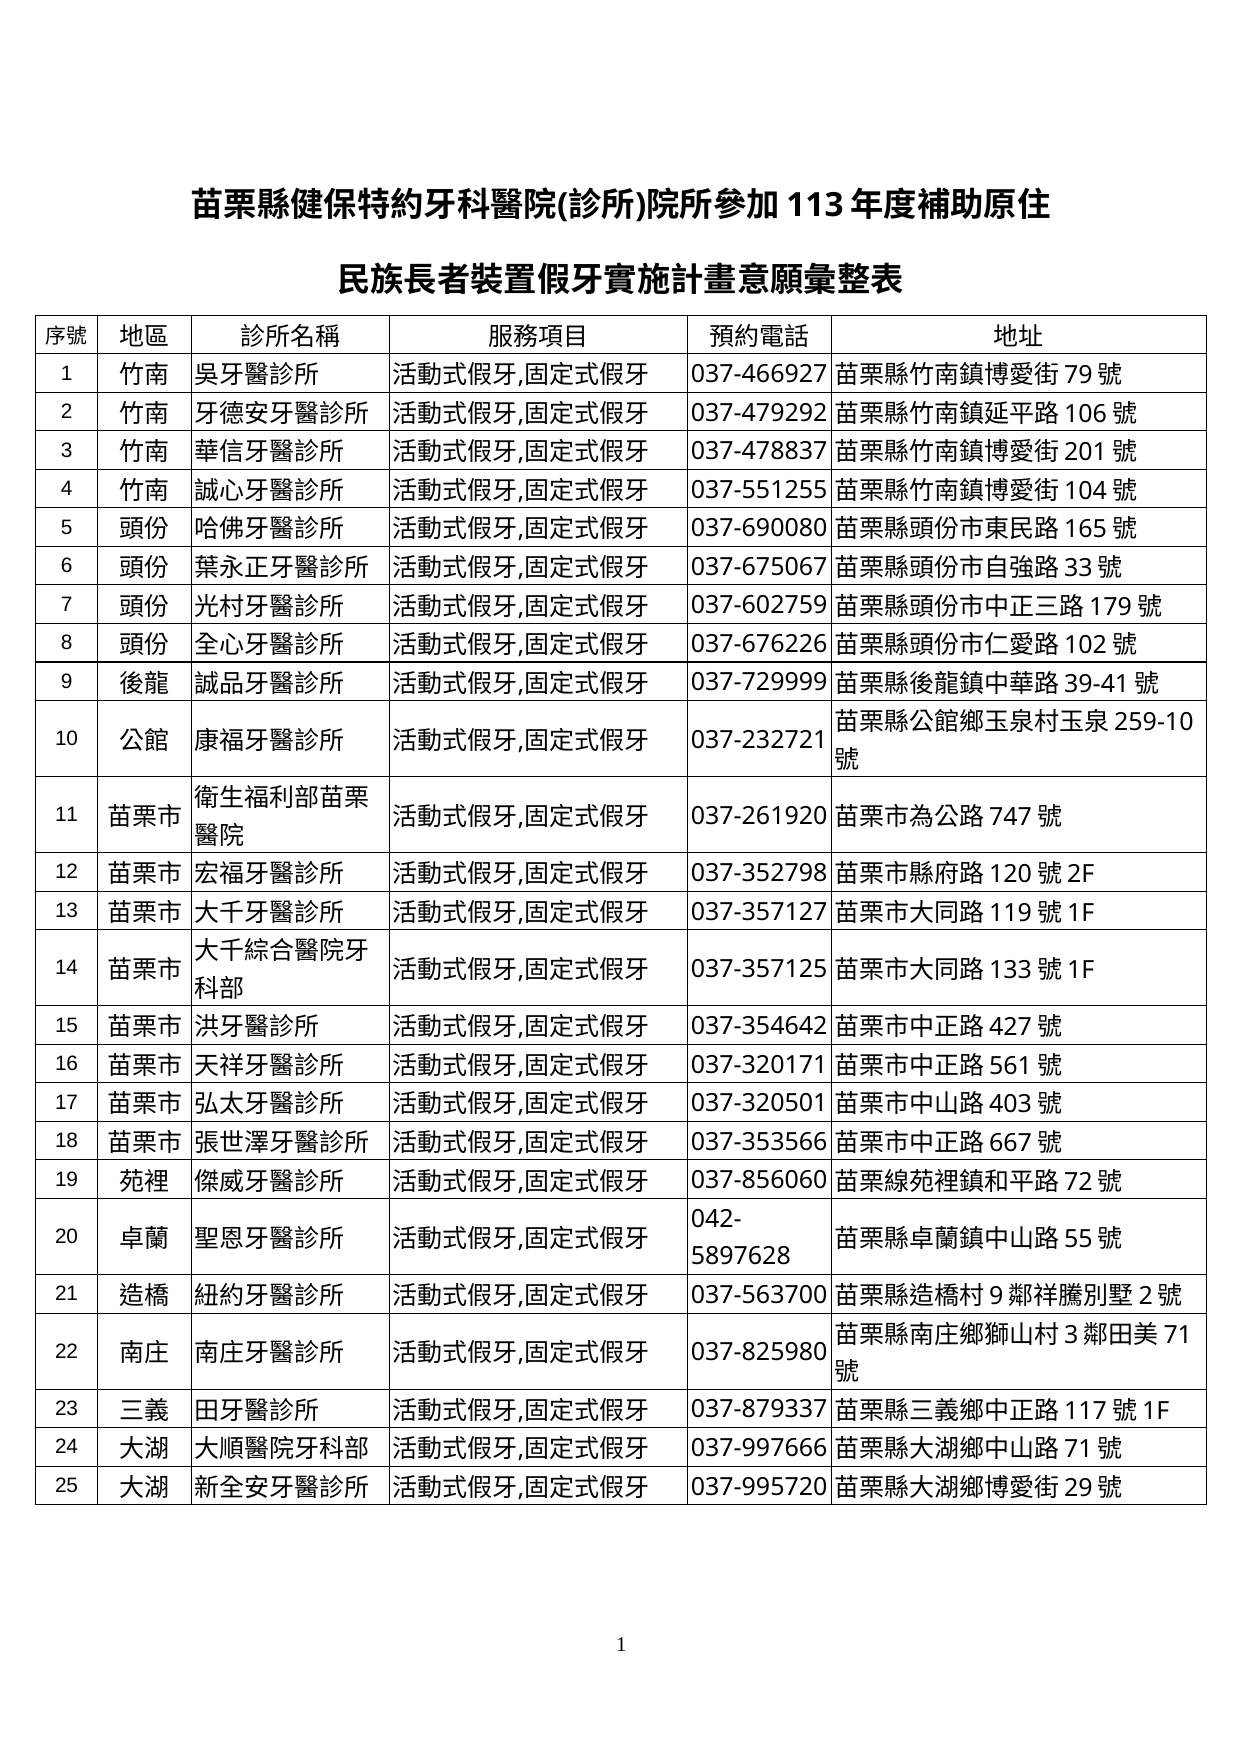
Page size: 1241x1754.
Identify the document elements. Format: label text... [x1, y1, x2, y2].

table_cell 苗栗縣頭份市中正三路179號 [832, 585, 1206, 623]
table_cell 苗栗縣造橋村9鄰祥騰別墅2號 [832, 1275, 1206, 1312]
table_cell 22 [36, 1314, 97, 1388]
table_cell 聖恩牙醫診所 [192, 1199, 389, 1274]
table_cell 弘太牙醫診所 [192, 1083, 389, 1121]
table_cell 哈佛牙醫診所 [192, 508, 389, 546]
table_cell 9 [36, 663, 97, 700]
table_cell 2 [36, 393, 97, 430]
table_cell 苗栗縣竹南鎮博愛街104號 [832, 470, 1206, 507]
table_cell 竹南 [98, 393, 191, 430]
table_cell 張世澤牙醫診所 [192, 1122, 389, 1159]
table_cell 頭份 [98, 508, 191, 546]
table_cell 苗栗縣竹南鎮博愛街79號 [832, 354, 1206, 392]
table_cell 吳牙醫診所 [192, 354, 389, 392]
table_cell 24 [36, 1428, 97, 1466]
table_cell 南庄 [98, 1314, 191, 1388]
table_cell 宏福牙醫診所 [192, 853, 389, 891]
table_cell 4 [36, 470, 97, 507]
table_cell 活動式假牙,固定式假牙 [390, 1045, 687, 1082]
table_cell 苗栗縣卓蘭鎮中山路55號 [832, 1199, 1206, 1274]
table_cell 大千牙醫診所 [192, 892, 389, 929]
table_cell 苗栗線苑裡鎮和平路72號 [832, 1160, 1206, 1198]
table_cell 活動式假牙,固定式假牙 [390, 930, 687, 1005]
table_cell 19 [36, 1160, 97, 1198]
table_cell 華信牙醫診所 [192, 431, 389, 469]
table_cell 037-729999 [688, 663, 831, 700]
table_cell 037-354642 [688, 1006, 831, 1044]
table_cell 田牙醫診所 [192, 1390, 389, 1427]
table_cell 誠心牙醫診所 [192, 470, 389, 507]
table_cell 三義 [98, 1390, 191, 1427]
table_cell 23 [36, 1390, 97, 1427]
table_cell 苗栗縣竹南鎮延平路106號 [832, 393, 1206, 430]
table_cell 037-320171 [688, 1045, 831, 1082]
table_cell 竹南 [98, 470, 191, 507]
table_cell 頭份 [98, 585, 191, 623]
table_cell 037-602759 [688, 585, 831, 623]
table_cell 光村牙醫診所 [192, 585, 389, 623]
table_cell 25 [36, 1467, 97, 1504]
table_cell 活動式假牙,固定式假牙 [390, 470, 687, 507]
table_cell 全心牙醫診所 [192, 624, 389, 661]
table_cell 紐約牙醫診所 [192, 1275, 389, 1312]
table_cell 活動式假牙,固定式假牙 [390, 508, 687, 546]
table_cell 大順醫院牙科部 [192, 1428, 389, 1466]
table_cell 苑裡 [98, 1160, 191, 1198]
table_cell 活動式假牙,固定式假牙 [390, 1199, 687, 1274]
table_cell 苗栗市 [98, 1122, 191, 1159]
table_header 診所名稱 [192, 316, 389, 353]
table_cell 苗栗市 [98, 1083, 191, 1121]
table_header 預約電話 [688, 316, 831, 353]
table_cell 活動式假牙,固定式假牙 [390, 1083, 687, 1121]
table_cell 037-675067 [688, 547, 831, 584]
table_cell 6 [36, 547, 97, 584]
table_cell 苗栗市為公路747號 [832, 777, 1206, 852]
table_cell 037-997666 [688, 1428, 831, 1466]
table_cell 活動式假牙,固定式假牙 [390, 1122, 687, 1159]
table_cell 037-825980 [688, 1314, 831, 1388]
table_cell 037-563700 [688, 1275, 831, 1312]
table_cell 大千綜合醫院牙科部 [192, 930, 389, 1005]
table_cell 竹南 [98, 354, 191, 392]
table_cell 活動式假牙,固定式假牙 [390, 585, 687, 623]
table_cell 037-856060 [688, 1160, 831, 1198]
table_cell 20 [36, 1199, 97, 1274]
table_cell 衛生福利部苗栗醫院 [192, 777, 389, 852]
table_cell 活動式假牙,固定式假牙 [390, 1275, 687, 1312]
table_cell 037-879337 [688, 1390, 831, 1427]
table_cell 12 [36, 853, 97, 891]
table_cell 037-690080 [688, 508, 831, 546]
table_cell 苗栗縣竹南鎮博愛街201號 [832, 431, 1206, 469]
table_cell 牙德安牙醫診所 [192, 393, 389, 430]
table_cell 037-353566 [688, 1122, 831, 1159]
table_cell 苗栗縣大湖鄉博愛街29號 [832, 1467, 1206, 1504]
table_cell 活動式假牙,固定式假牙 [390, 1160, 687, 1198]
table_cell 037-551255 [688, 470, 831, 507]
table_cell 活動式假牙,固定式假牙 [390, 701, 687, 776]
table_cell 天祥牙醫診所 [192, 1045, 389, 1082]
table_cell 037-352798 [688, 853, 831, 891]
table_cell 037-357127 [688, 892, 831, 929]
table_cell 新全安牙醫診所 [192, 1467, 389, 1504]
table_cell 活動式假牙,固定式假牙 [390, 853, 687, 891]
table_cell 活動式假牙,固定式假牙 [390, 892, 687, 929]
table_cell 洪牙醫診所 [192, 1006, 389, 1044]
table_cell 14 [36, 930, 97, 1005]
table_cell 11 [36, 777, 97, 852]
table_cell 037-320501 [688, 1083, 831, 1121]
table_cell 苗栗市中正路561號 [832, 1045, 1206, 1082]
table_cell 苗栗市 [98, 892, 191, 929]
text 苗栗縣健保特約牙科醫院(診所)院所參加113年度補助原住民族長者裝置假牙實施計畫意願彙整表 [187, 164, 1053, 314]
table_cell 苗栗縣頭份市東民路165號 [832, 508, 1206, 546]
table_cell 苗栗市中山路403號 [832, 1083, 1206, 1121]
table_cell 苗栗市中正路427號 [832, 1006, 1206, 1044]
table_cell 10 [36, 701, 97, 776]
table_cell 康福牙醫診所 [192, 701, 389, 776]
table_cell 大湖 [98, 1428, 191, 1466]
table_cell 苗栗市縣府路120號2F [832, 853, 1206, 891]
table_cell 苗栗縣後龍鎮中華路39-41號 [832, 663, 1206, 700]
table_cell 活動式假牙,固定式假牙 [390, 547, 687, 584]
table_cell 活動式假牙,固定式假牙 [390, 354, 687, 392]
table_cell 頭份 [98, 547, 191, 584]
table_cell 活動式假牙,固定式假牙 [390, 1390, 687, 1427]
table_cell 13 [36, 892, 97, 929]
table_cell 037-995720 [688, 1467, 831, 1504]
table_cell 18 [36, 1122, 97, 1159]
table_header 地址 [832, 316, 1206, 353]
table_cell 苗栗縣南庄鄉獅山村3鄰田美71號 [832, 1314, 1206, 1388]
table_cell 16 [36, 1045, 97, 1082]
table_cell 竹南 [98, 431, 191, 469]
table_cell 037-479292 [688, 393, 831, 430]
table_cell 苗栗縣頭份市仁愛路102號 [832, 624, 1206, 661]
table_cell 頭份 [98, 624, 191, 661]
table_cell 活動式假牙,固定式假牙 [390, 393, 687, 430]
table_cell 苗栗縣公館鄉玉泉村玉泉259-10號 [832, 701, 1206, 776]
table_cell 037-261920 [688, 777, 831, 852]
table_cell 活動式假牙,固定式假牙 [390, 431, 687, 469]
table_cell 037-478837 [688, 431, 831, 469]
table_cell 037-466927 [688, 354, 831, 392]
table_cell 苗栗市中正路667號 [832, 1122, 1206, 1159]
table_cell 傑威牙醫診所 [192, 1160, 389, 1198]
table_cell 公館 [98, 701, 191, 776]
table_cell 南庄牙醫診所 [192, 1314, 389, 1388]
table_cell 8 [36, 624, 97, 661]
table_cell 苗栗市 [98, 777, 191, 852]
table_cell 苗栗市大同路133號1F [832, 930, 1206, 1005]
table_header 序號 [36, 316, 97, 353]
table_header 服務項目 [390, 316, 687, 353]
table_cell 造橋 [98, 1275, 191, 1312]
table_cell 037-232721 [688, 701, 831, 776]
table_cell 037-357125 [688, 930, 831, 1005]
table_cell 活動式假牙,固定式假牙 [390, 624, 687, 661]
table_cell 大湖 [98, 1467, 191, 1504]
table_cell 15 [36, 1006, 97, 1044]
table_cell 誠品牙醫診所 [192, 663, 389, 700]
table_cell 3 [36, 431, 97, 469]
table_cell 活動式假牙,固定式假牙 [390, 1428, 687, 1466]
table_cell 葉永正牙醫診所 [192, 547, 389, 584]
table_cell 21 [36, 1275, 97, 1312]
table_cell 活動式假牙,固定式假牙 [390, 1467, 687, 1504]
table_header 地區 [98, 316, 191, 353]
table_cell 苗栗縣三義鄉中正路117號1F [832, 1390, 1206, 1427]
table_cell 苗栗市 [98, 1045, 191, 1082]
table_cell 苗栗市大同路119號1F [832, 892, 1206, 929]
table_cell 1 [36, 354, 97, 392]
table_cell 後龍 [98, 663, 191, 700]
table_cell 042-5897628 [688, 1199, 831, 1274]
table_cell 苗栗市 [98, 930, 191, 1005]
table_cell 苗栗縣頭份市自強路33號 [832, 547, 1206, 584]
table_cell 5 [36, 508, 97, 546]
table_cell 苗栗市 [98, 1006, 191, 1044]
table_cell 17 [36, 1083, 97, 1121]
table_cell 活動式假牙,固定式假牙 [390, 663, 687, 700]
table_cell 活動式假牙,固定式假牙 [390, 1006, 687, 1044]
table_cell 037-676226 [688, 624, 831, 661]
table_cell 活動式假牙,固定式假牙 [390, 777, 687, 852]
table_cell 7 [36, 585, 97, 623]
table_cell 苗栗市 [98, 853, 191, 891]
table_cell 卓蘭 [98, 1199, 191, 1274]
table_cell 活動式假牙,固定式假牙 [390, 1314, 687, 1388]
table_cell 苗栗縣大湖鄉中山路71號 [832, 1428, 1206, 1466]
